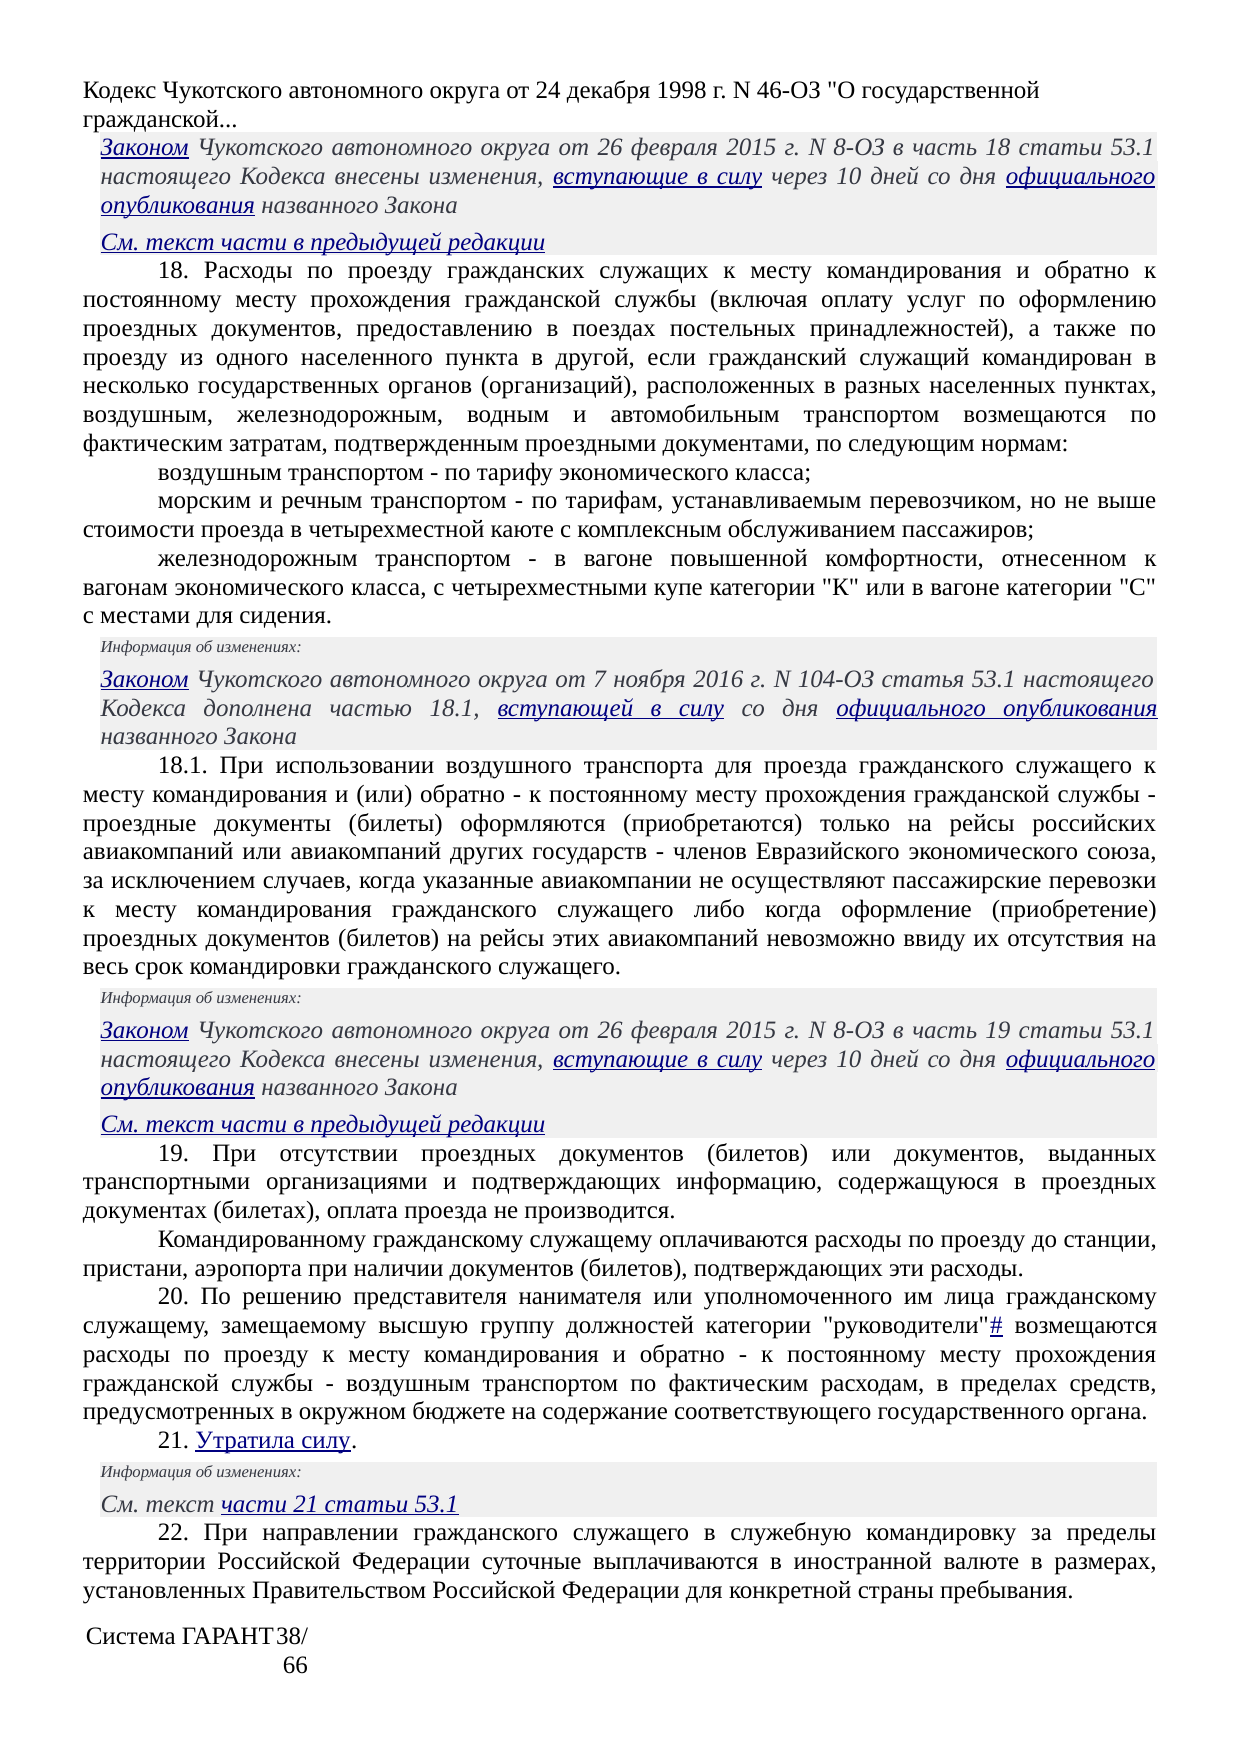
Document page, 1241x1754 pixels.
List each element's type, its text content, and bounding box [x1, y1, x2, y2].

text железнодорожным транспортом - в вагоне повышенной комфортности, отнесенном к вагонам экономического класса, с четырехместными купе категории "К" или в вагоне категории "С" с местами для сидения. [83, 543, 1157, 629]
text Информация об изменениях: [303, 637, 1157, 656]
text Законом Чукотского автономного округа от 26 февраля 2015 г. N 8-ОЗ в часть 19 статьи 53.1 настоящего Кодекса внесены изменения, вступающие в силу через 10 дней со дня официального опубликования названного Закона [100, 1072, 1157, 1101]
text 18.1. При использовании воздушного транспорта для проезда гражданского служащего к месту командирования и (или) обратно - к постоянному месту прохождения гражданской службы - проездные документы (билеты) оформляются (приобретаются) только на рейсы российских авиакомпаний или авиакомпаний других государств - членов Евразийского экономического союза, за исключением случаев, когда указанные авиакомпании не осуществляют пассажирские перевозки к месту командирования гражданского служащего либо когда оформление (приобретение) проездных документов (билетов) на рейсы этих авиакомпаний невозможно ввиду их отсутствия на весь срок командировки гражданского служащего. [83, 750, 1157, 980]
text См. текст части в предыдущей редакции [548, 1109, 1157, 1138]
text Законом Чукотского автономного округа от 26 февраля 2015 г. N 8-ОЗ в часть 18 статьи 53.1 настоящего Кодекса внесены изменения, вступающие в силу через 10 дней со дня официального опубликования названного Закона [460, 190, 1157, 219]
text 19. При отсутствии проездных документов (билетов) или документов, выданных транспортными организациями и подтверждающих информацию, содержащуюся в проездных документах (билетах), оплата проезда не производится. [83, 1138, 1157, 1224]
text См. текст части 21 статьи 53.1 [461, 1489, 1157, 1517]
text 18. Расходы по проезду гражданских служащих к месту командирования и обратно к постоянному месту прохождения гражданской службы (включая оплату услуг по оформлению проездных документов, предоставлению в поездах постельных принадлежностей), а также по проезду из одного населенного пункта в другой, если гражданский служащий командирован в несколько государственных органов (организаций), расположенных в разных населенных пунктах, воздушным, железнодорожным, водным и автомобильным транспортом возмещаются по фактическим затратам, подтвержденным проездными документами, по следующим нормам: [83, 255, 1157, 457]
text Законом Чукотского автономного округа от 7 ноября 2016 г. N 104-ОЗ статья 53.1 настоящего Кодекса дополнена частью 18.1, вступающей в силу со дня официального опубликования названного Закона [299, 721, 1157, 750]
text 21. Утратила силу. [83, 1425, 1157, 1454]
text См. текст части в предыдущей редакции [548, 227, 1157, 255]
text Информация об изменениях: [303, 1462, 1157, 1481]
text Командированному гражданскому служащему оплачиваются расходы по проезду до станции, пристани, аэропорта при наличии документов (билетов), подтверждающих эти расходы. [83, 1224, 1157, 1281]
text Информация об изменениях: [303, 988, 1157, 1007]
text морским и речным транспортом - по тарифам, устанавливаемым перевозчиком, но не выше стоимости проезда в четырехместной каюте с комплексным обслуживанием пассажиров; [83, 485, 1157, 543]
text 20. По решению представителя нанимателя или уполномоченного им лица гражданскому служащему, замещаемому высшую группу должностей категории "руководители"# возмещаются расходы по проезду к месту командирования и обратно - к постоянному месту прохождения гражданской службы - воздушным транспортом по фактическим расходам, в пределах средств, предусмотренных в окружном бюджете на содержание соответствующего государственного органа. [83, 1281, 1157, 1425]
text воздушным транспортом - по тарифу экономического класса; [83, 457, 1157, 485]
text 22. При направлении гражданского служащего в служебную командировку за пределы территории Российской Федерации суточные выплачиваются в иностранной валюте в размерах, установленных Правительством Российской Федерации для конкретной страны пребывания. [83, 1517, 1157, 1604]
